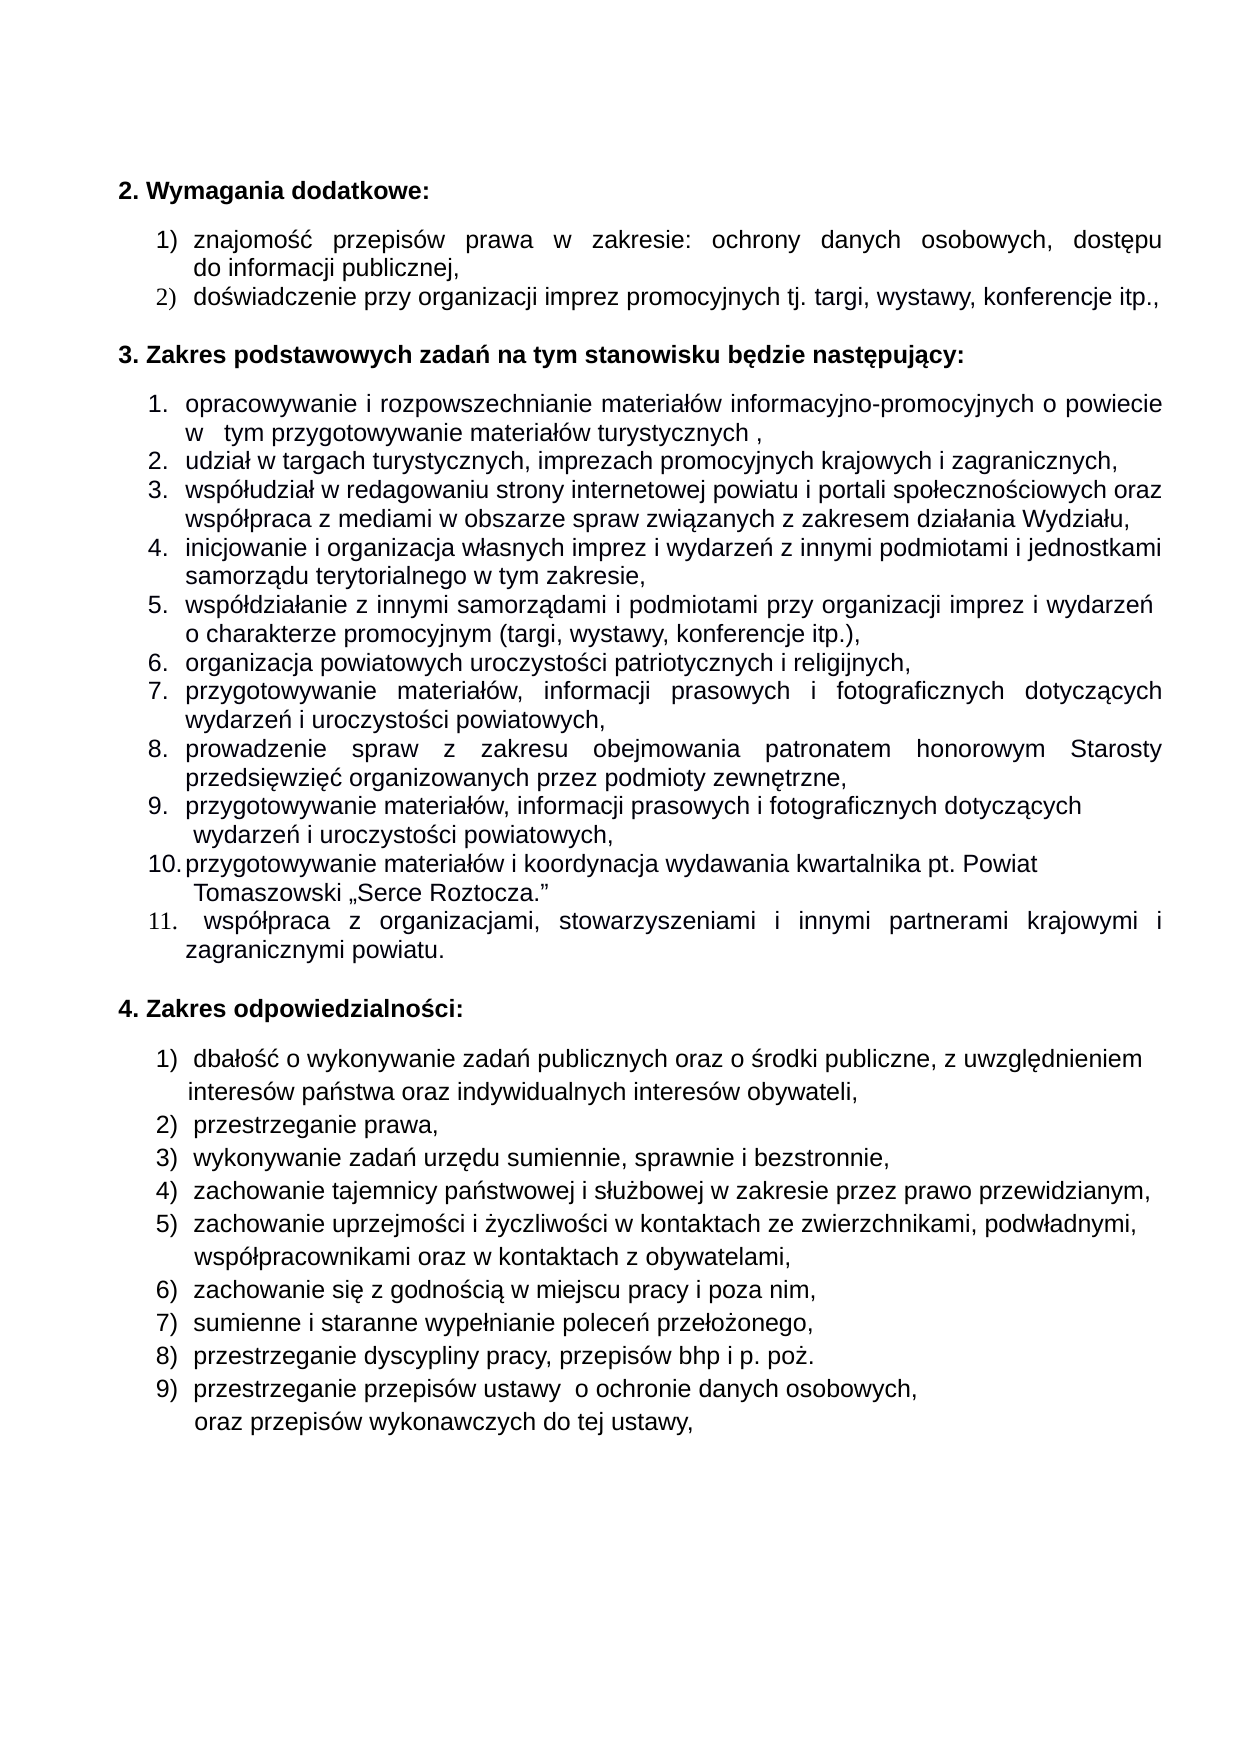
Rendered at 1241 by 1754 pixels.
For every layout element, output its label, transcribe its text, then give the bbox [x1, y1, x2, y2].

list przygotowywanie materiałów, informacji prasowych i fotograficznych dotyczących wydarzeń i uroczystości powiatowych, [148, 676, 1164, 734]
list współpraca z organizacjami, stowarzyszeniami i innymi partnerami krajowymi i zagranicznymi powiatu. [148, 906, 1164, 964]
list przygotowywanie materiałów, informacji prasowych i fotograficznych dotyczących [148, 791, 1164, 820]
list doświadczenie przy organizacji imprez promocyjnych tj. targi, wystawy, konferencje itp., [156, 282, 1164, 311]
list zachowanie tajemnicy państwowej i służbowej w zakresie przez prawo przewidzianym, [156, 1176, 1164, 1204]
list inicjowanie i organizacja własnych imprez i wydarzeń z innymi podmiotami i jednostkami samorządu terytorialnego w tym zakresie, [148, 533, 1164, 590]
list przestrzeganie przepisów ustawy o ochronie danych osobowych, [156, 1374, 1164, 1402]
text oraz przepisów wykonawczych do tej ustawy, [118, 1407, 1164, 1436]
list współudział w redagowaniu strony internetowej powiatu i portali społecznościowych oraz współpraca z mediami w obszarze spraw związanych z zakresem działania Wydziału, [148, 475, 1164, 533]
list przestrzeganie dyscypliny pracy, przepisów bhp i p. poż. [156, 1341, 1164, 1369]
list dbałość o wykonywanie zadań publicznych oraz o środki publiczne, z uwzględnieniem [156, 1043, 1164, 1072]
text interesów państwa oraz indywidualnych interesów obywateli, [118, 1077, 1164, 1105]
list przygotowywanie materiałów i koordynacja wydawania kwartalnika pt. Powiat [148, 849, 1164, 878]
text 4. Zakres odpowiedzialności: [118, 994, 1164, 1023]
list wydarzeń i uroczystości powiatowych, [193, 820, 1164, 849]
list sumienne i staranne wypełnianie poleceń przełożonego, [156, 1308, 1164, 1336]
list Tomaszowski „Serce Roztocza.” [193, 878, 1164, 906]
list organizacja powiatowych uroczystości patriotycznych i religijnych, [148, 648, 1164, 676]
text 3. Zakres podstawowych zadań na tym stanowisku będzie następujący: [118, 340, 1164, 368]
list wykonywanie zadań urzędu sumiennie, sprawnie i bezstronnie, [156, 1143, 1164, 1171]
list udział w targach turystycznych, imprezach promocyjnych krajowych i zagranicznych, [148, 446, 1164, 475]
list przestrzeganie prawa, [156, 1109, 1164, 1138]
list znajomość przepisów prawa w zakresie: ochrony danych osobowych, dostępu do informacji publicznej, [156, 225, 1164, 282]
list zachowanie uprzejmości i życzliwości w kontaktach ze zwierzchnikami, podwładnymi, [156, 1209, 1164, 1237]
list prowadzenie spraw z zakresu obejmowania patronatem honorowym Starosty przedsięwzięć organizowanych przez podmioty zewnętrzne, [148, 734, 1164, 791]
list opracowywanie i rozpowszechnianie materiałów informacyjno-promocyjnych o powiecie w tym przygotowywanie materiałów turystycznych , [148, 389, 1164, 446]
list zachowanie się z godnością w miejscu pracy i poza nim, [156, 1275, 1164, 1303]
list współdziałanie z innymi samorządami i podmiotami przy organizacji imprez i wydarzeń o charakterze promocyjnym (targi, wystawy, konferencje itp.), [148, 590, 1164, 648]
text współpracownikami oraz w kontaktach z obywatelami, [118, 1242, 1164, 1270]
text 2. Wymagania dodatkowe: [118, 176, 1164, 204]
